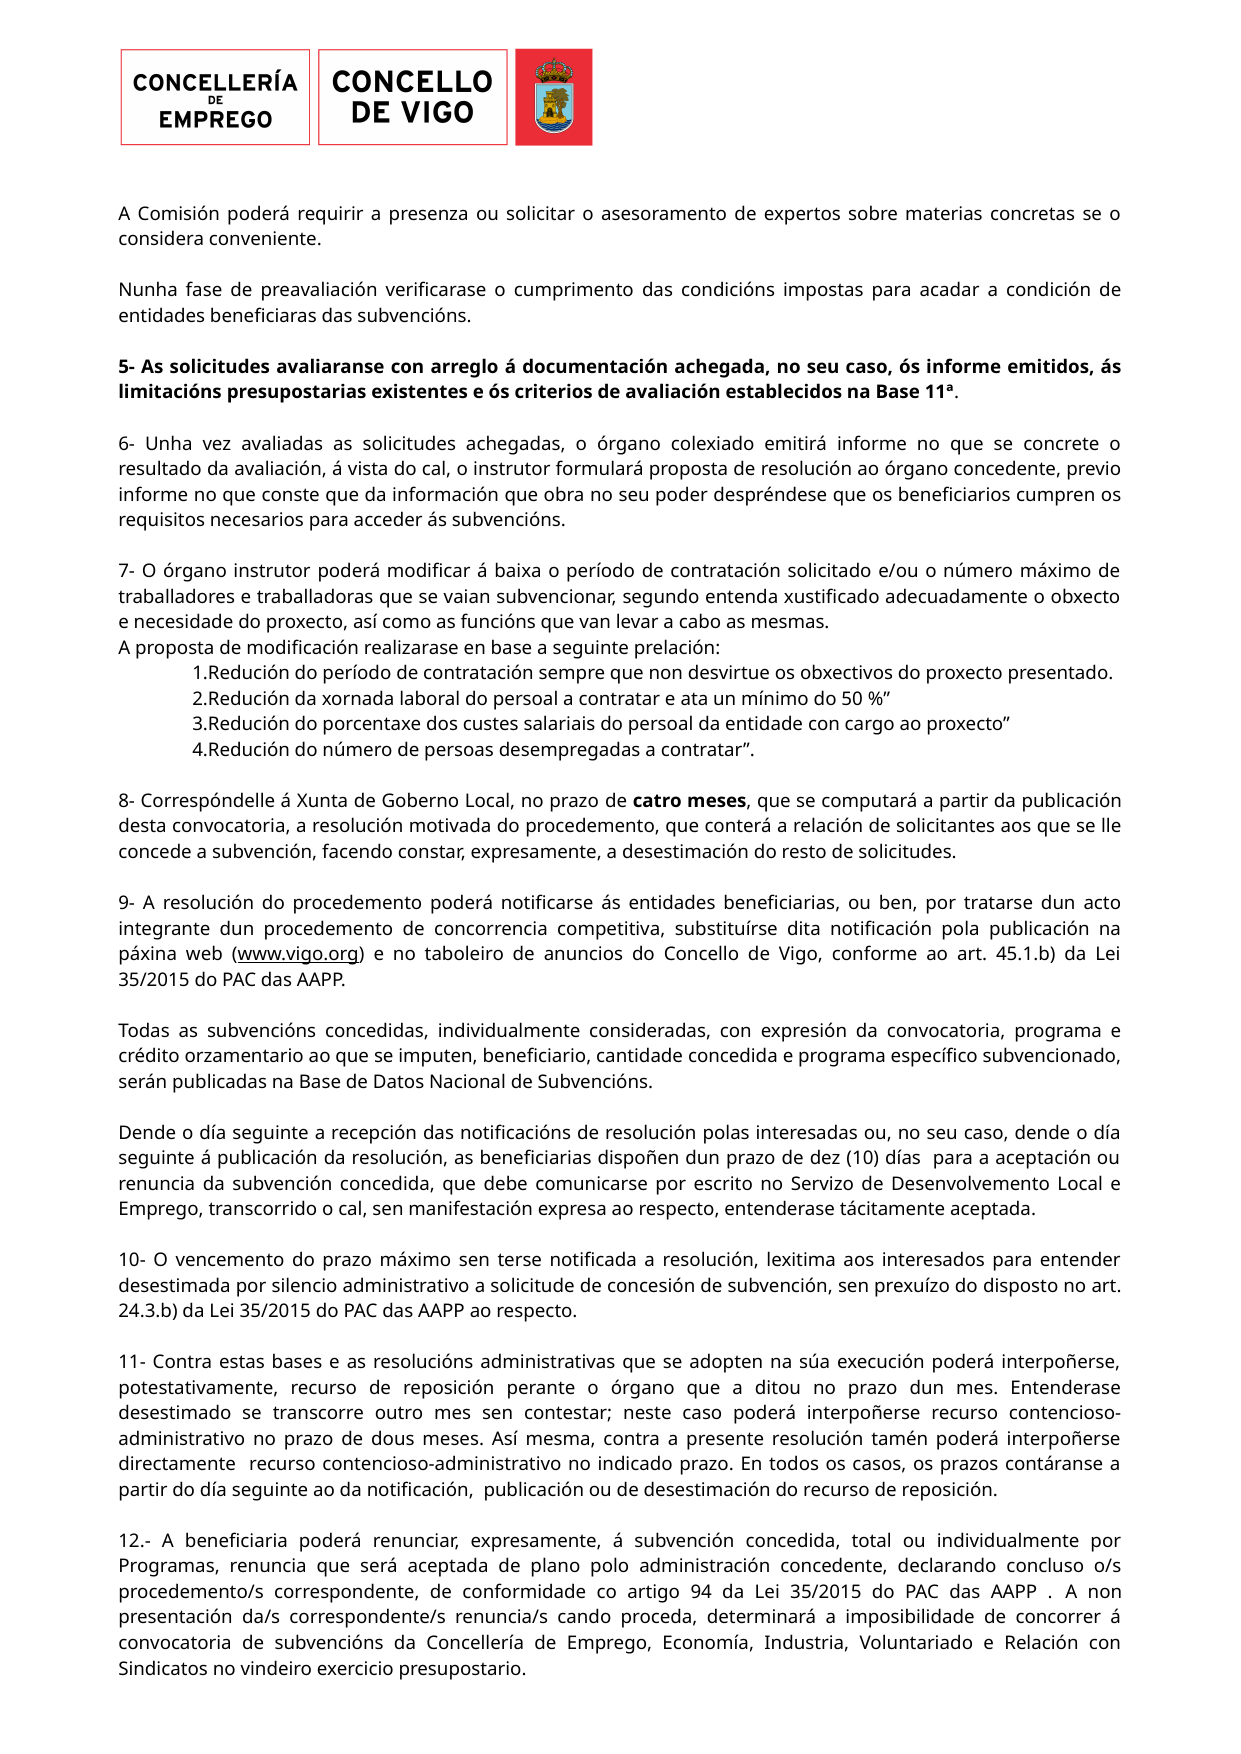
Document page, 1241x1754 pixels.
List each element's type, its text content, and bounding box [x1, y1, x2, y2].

list Redución da xornada laboral do persoal a contratar e ata un mínimo do 50 %” [192, 685, 1122, 711]
text Todas as subvencións concedidas, individualmente consideradas, con expresión da convocatoria, programa e crédito orzamentario ao que se imputen, beneficiario, cantidade concedida e programa específico subvencionado, serán publicadas na Base de Datos Nacional de Subvencións. [118, 1017, 1122, 1093]
text Dende o día seguinte a recepción das notificacións de resolución polas interesadas ou, no seu caso, dende o día seguinte á publicación da resolución, as beneficiarias dispoñen dun prazo de dez (10) días para a aceptación ou renuncia da subvención concedida, que debe comunicarse por escrito no Servizo de Desenvolvemento Local e Emprego, transcorrido o cal, sen manifestación expresa ao respecto, entenderase tácitamente aceptada. [118, 1119, 1122, 1221]
list Redución do porcentaxe dos custes salariais do persoal da entidade con cargo ao proxecto” [192, 711, 1122, 736]
text 5- As solicitudes avaliaranse con arreglo á documentación achegada, no seu caso, ós informe emitidos, ás limitacións presupostarias existentes e ós criterios de avaliación establecidos na Base 11ª. [118, 353, 1122, 404]
text 11- Contra estas bases e as resolucións administrativas que se adopten na súa execución poderá interpoñerse, potestativamente, recurso de reposición perante o órgano que a ditou no prazo dun mes. Entenderase desestimado se transcorre outro mes sen contestar; neste caso poderá interpoñerse recurso contencioso-administrativo no prazo de dous meses. Así mesma, contra a presente resolución tamén poderá interpoñerse directamente recurso contencioso-administrativo no indicado prazo. En todos os casos, os prazos contáranse a partir do día seguinte ao da notificación, publicación ou de desestimación do recurso de reposición. [118, 1349, 1122, 1502]
text 8- Correspóndelle á Xunta de Goberno Local, no prazo de catro meses, que se computará a partir da publicación desta convocatoria, a resolución motivada do procedemento, que conterá a relación de solicitantes aos que se lle concede a subvención, facendo constar, expresamente, a desestimación do resto de solicitudes. [118, 787, 1122, 864]
text Nunha fase de preavaliación verificarase o cumprimento das condicións impostas para acadar a condición de entidades beneficiaras das subvencións. [118, 277, 1122, 328]
list Redución do período de contratación sempre que non desvirtue os obxectivos do proxecto presentado. [192, 659, 1122, 685]
text 12.- A beneficiaria poderá renunciar, expresamente, á subvención concedida, total ou individualmente por Programas, renuncia que será aceptada de plano polo administración concedente, declarando concluso o/s procedemento/s correspondente, de conformidade co artigo 94 da Lei 35/2015 do PAC das AAPP . A non presentación da/s correspondente/s renuncia/s cando proceda, determinará a imposibilidade de concorrer á convocatoria de subvencións da Concellería de Emprego, Economía, Industria, Voluntariado e Relación con Sindicatos no vindeiro exercicio presupostario. [118, 1527, 1122, 1680]
list Redución do número de persoas desempregadas a contratar”. [192, 736, 1122, 762]
text A Comisión poderá requirir a presenza ou solicitar o asesoramento de expertos sobre materias concretas se o considera conveniente. [118, 200, 1122, 251]
text 9- A resolución do procedemento poderá notificarse ás entidades beneficiarias, ou ben, por tratarse dun acto integrante dun procedemento de concorrencia competitiva, substituírse dita notificación pola publicación na páxina web (www.vigo.org) e no taboleiro de anuncios do Concello de Vigo, conforme ao art. 45.1.b) da Lei 35/2015 do PAC das AAPP. [118, 889, 1122, 991]
text 7- O órgano instrutor poderá modificar á baixa o período de contratación solicitado e/ou o número máximo de traballadores e traballadoras que se vaian subvencionar, segundo entenda xustificado adecuadamente o obxecto e necesidade do proxecto, así como as funcións que van levar a cabo as mesmas. [118, 557, 1122, 634]
text 6- Unha vez avaliadas as solicitudes achegadas, o órgano colexiado emitirá informe no que se concrete o resultado da avaliación, á vista do cal, o instrutor formulará proposta de resolución ao órgano concedente, previo informe no que conste que da información que obra no seu poder despréndese que os beneficiarios cumpren os requisitos necesarios para acceder ás subvencións. [118, 430, 1122, 532]
text A proposta de modificación realizarase en base a seguinte prelación: [118, 634, 1122, 659]
picture [120, 48, 593, 146]
text 10- O vencemento do prazo máximo sen terse notificada a resolución, lexitima aos interesados para entender desestimada por silencio administrativo a solicitude de concesión de subvención, sen prexuízo do disposto no art. 24.3.b) da Lei 35/2015 do PAC das AAPP ao respecto. [118, 1247, 1122, 1323]
